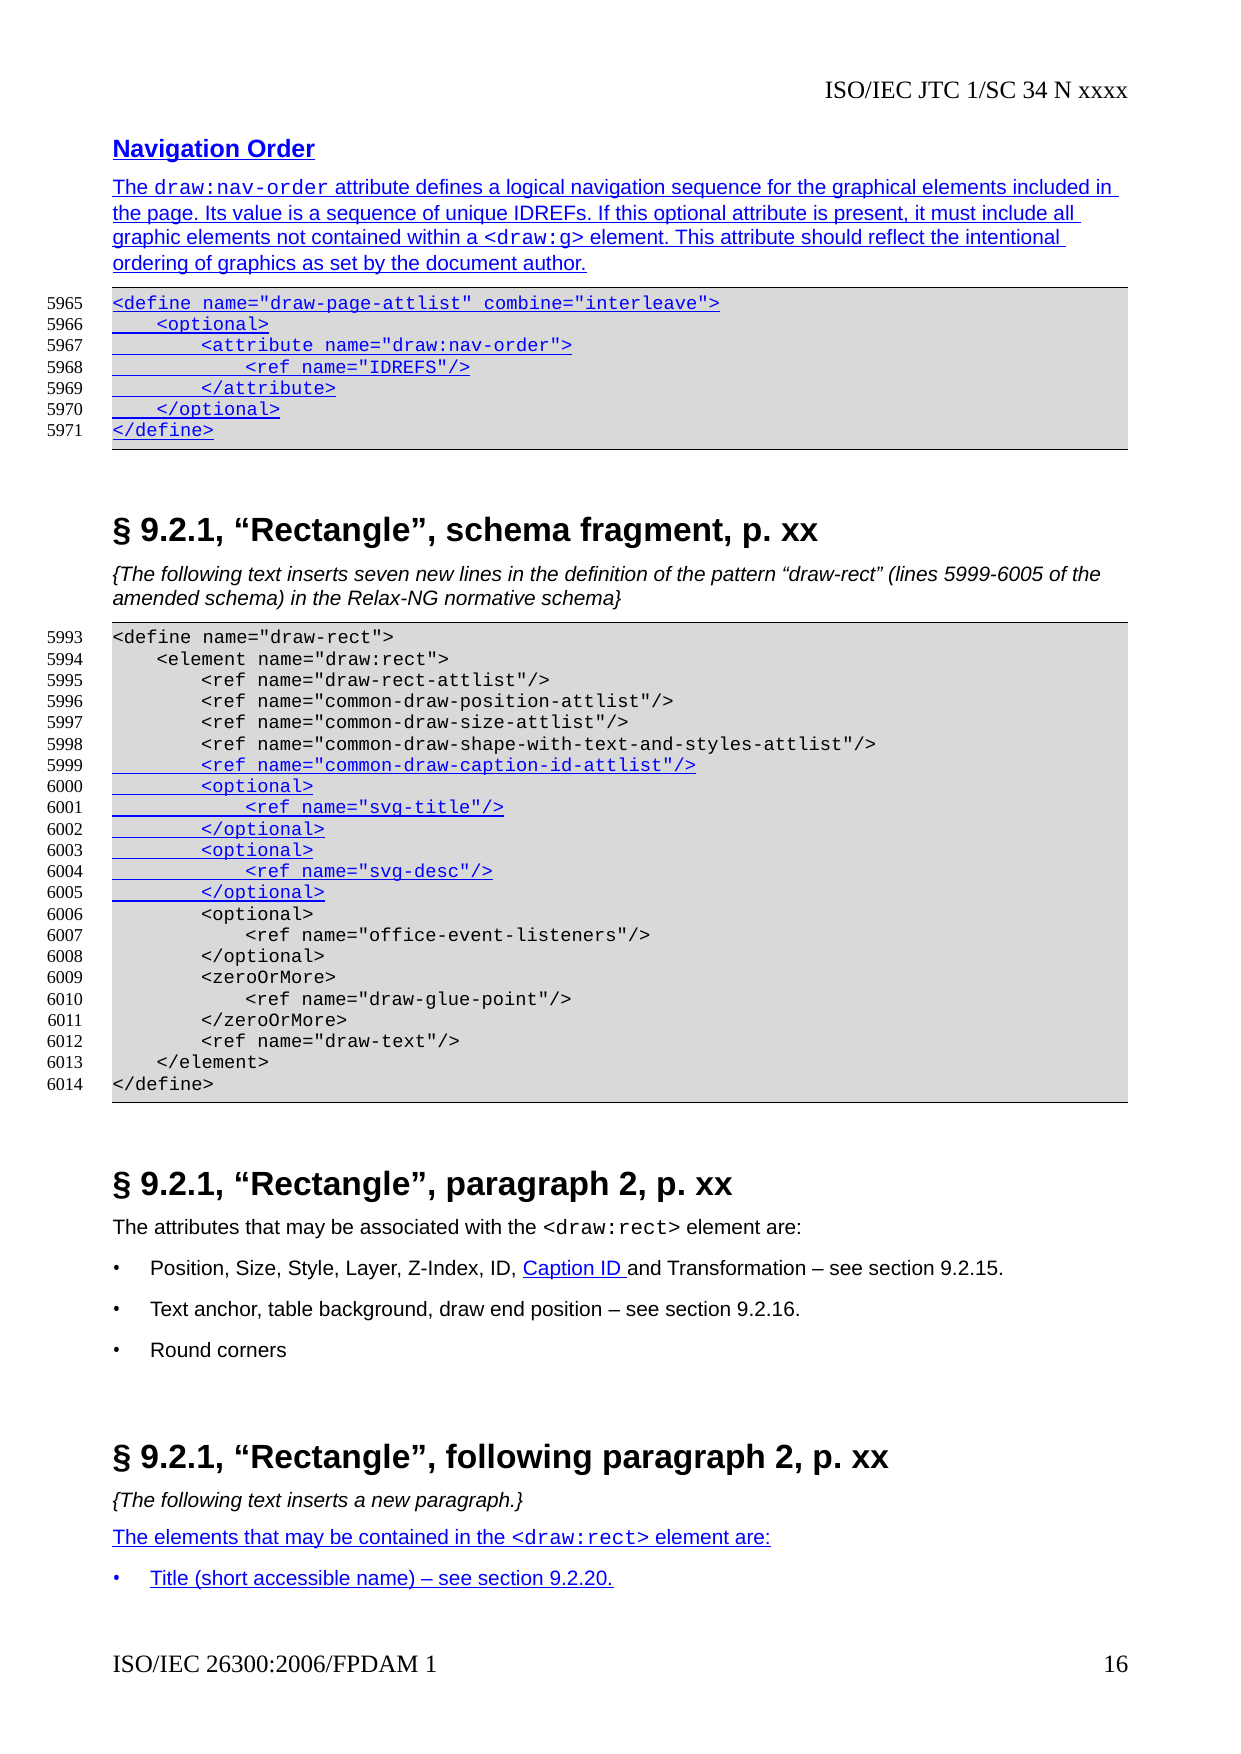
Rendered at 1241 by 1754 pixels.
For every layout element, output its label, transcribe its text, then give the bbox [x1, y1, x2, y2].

text <optional> [112, 904, 1128, 926]
subtitle § 9.2.1, “Rectangle”, paragraph 2, p. xx [112, 1163, 1128, 1202]
text <define name="draw-page-attlist" combine="interleave"> [112, 288, 1128, 315]
text {The following text inserts seven new lines in the definition of the pattern “draw-rect” (lines 5999-6005 of the amended schema) in the Relax-NG normative schema} [112, 561, 1128, 609]
text </optional> [112, 819, 1128, 841]
text <ref name="common-draw-size-attlist"/> [112, 713, 1128, 734]
subtitle § 9.2.1, “Rectangle”, schema fragment, p. xx [112, 510, 1128, 549]
text </element> [112, 1053, 1128, 1068]
text <ref name="draw-text"/> [112, 1032, 1128, 1053]
text <ref name="IDREFS"/> [112, 357, 1128, 379]
text <ref name="common-draw-position-attlist"/> [112, 692, 1128, 713]
text <optional> [112, 315, 1128, 336]
text <ref name="svg-title"/> [112, 798, 1128, 819]
subtitle § 9.2.1, “Rectangle”, following paragraph 2, p. xx [112, 1437, 1128, 1476]
list Position, Size, Style, Layer, Z-Index, ID, Caption ID and Transformation – see section 9.2.15. [112, 1253, 1128, 1281]
text </attribute> [112, 379, 1128, 400]
text </zeroOrMore> [112, 1011, 1128, 1032]
text <attribute name="draw:nav-order"> [112, 336, 1128, 357]
text </define> [112, 1068, 1128, 1102]
text The draw:nav-order attribute defines a logical navigation sequence for the graphical elements included in the page. Its value is a sequence of unique IDREFs. If this optional attribute is present, it must include all graphic elements not contained within a <draw:g> element. This attribute should reflect the intentional ordering of graphics as set by the document author. [112, 175, 1128, 275]
list Text anchor, table background, draw end position – see section 9.2.16. [112, 1294, 1128, 1322]
list Title (short accessible name) – see section 9.2.20. [112, 1563, 1128, 1592]
subtitle Navigation Order [112, 134, 1128, 163]
text <ref name="svg-desc"/> [112, 862, 1128, 883]
text <ref name="common-draw-caption-id-attlist"/> [112, 756, 1128, 777]
text <ref name="common-draw-shape-with-text-and-styles-attlist"/> [112, 734, 1128, 756]
text The attributes that may be associated with the <draw:rect> element are: [112, 1214, 1128, 1240]
text <ref name="office-event-listeners"/> [112, 926, 1128, 947]
text <define name="draw-rect"> [112, 623, 1128, 649]
text <element name="draw:rect"> [112, 649, 1128, 671]
text <ref name="draw-glue-point"/> [112, 989, 1128, 1011]
text </optional> [112, 883, 1128, 904]
text The elements that may be contained in the <draw:rect> element are: [112, 1525, 1128, 1551]
text <optional> [112, 777, 1128, 798]
text </optional> [112, 947, 1128, 968]
text </optional> [112, 400, 1128, 415]
text <optional> [112, 841, 1128, 862]
text </define> [112, 415, 1128, 449]
text {The following text inserts a new paragraph.} [112, 1488, 1128, 1512]
text <zeroOrMore> [112, 968, 1128, 989]
list Round corners [112, 1335, 1128, 1363]
text <ref name="draw-rect-attlist"/> [112, 671, 1128, 692]
